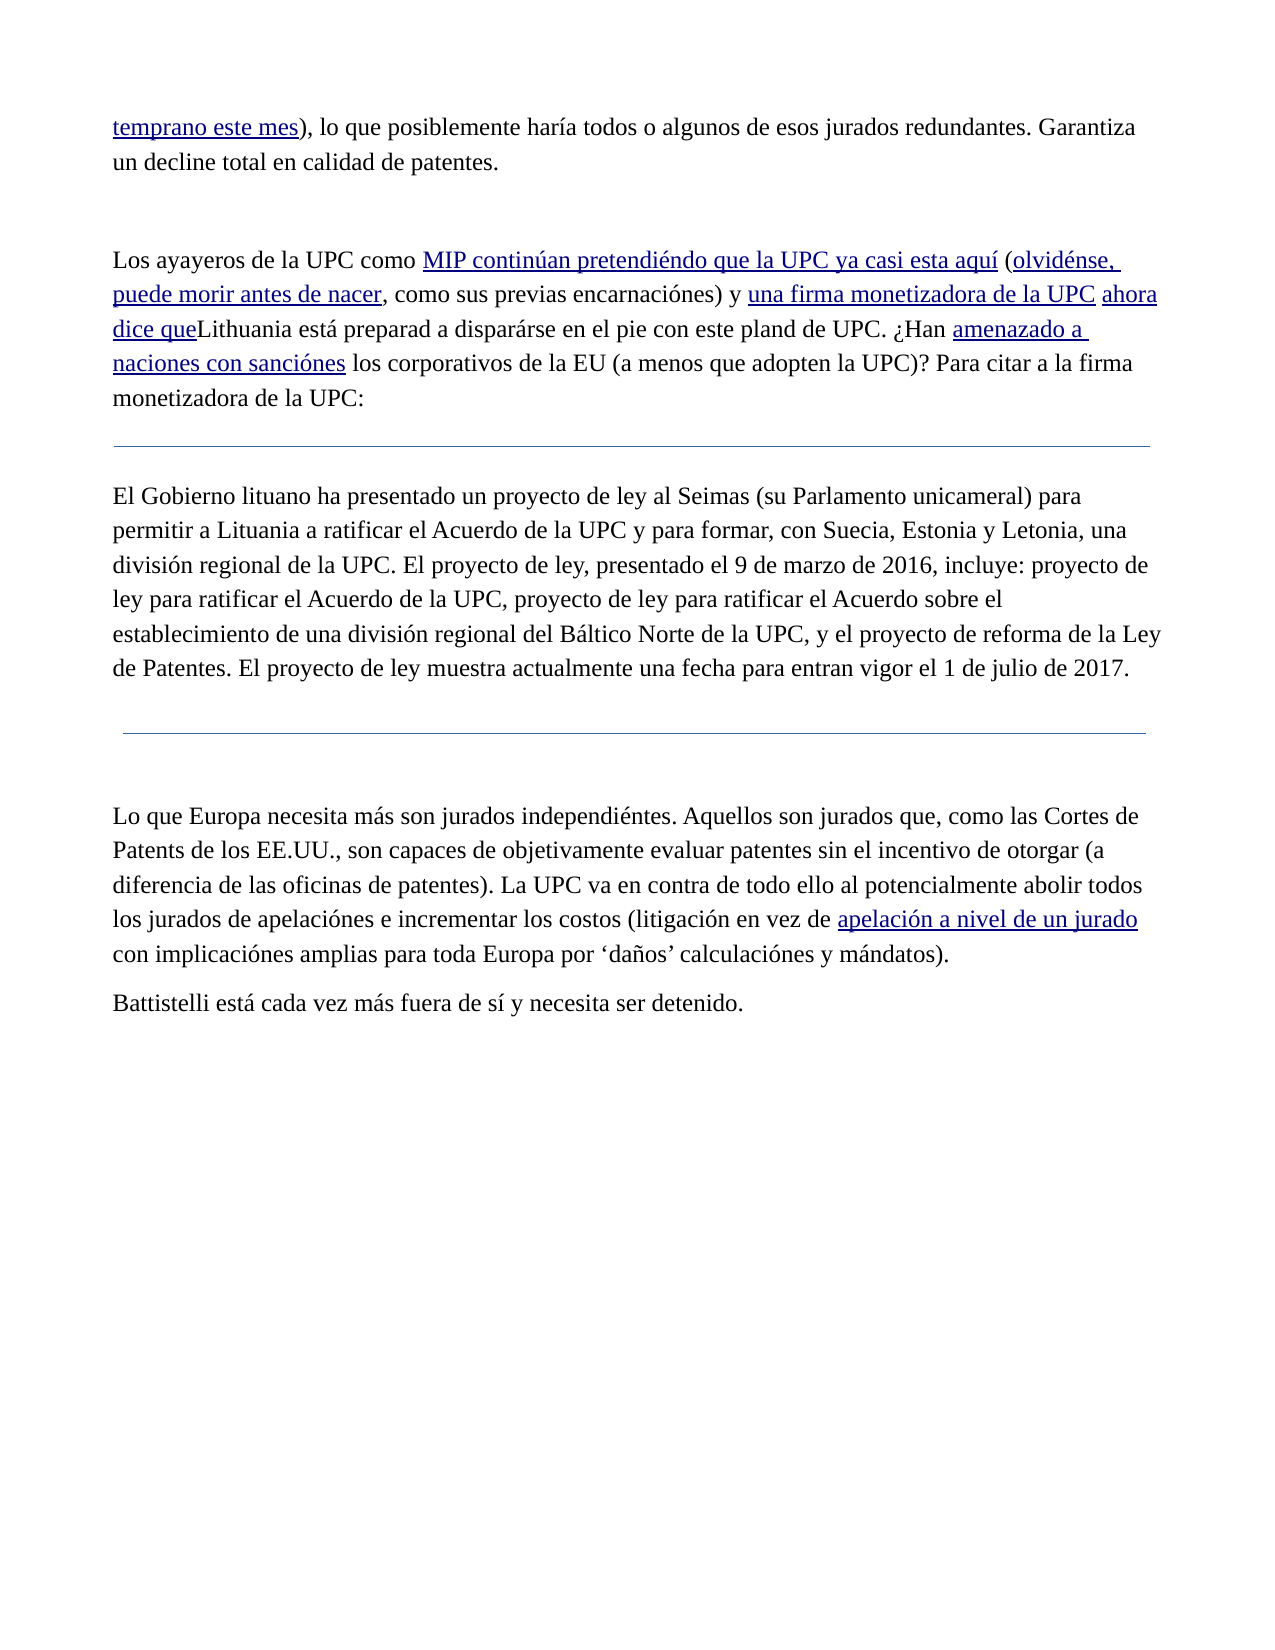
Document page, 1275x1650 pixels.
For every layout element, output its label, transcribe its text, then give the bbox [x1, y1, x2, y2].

text temprano este mes), lo que posiblemente haría todos o algunos de esos jurados redundantes. Garantiza un decline total en calidad de patentes. [112, 112, 1162, 176]
text Lo que Europa necesita más son jurados independiéntes. Aquellos son jurados que, como las Cortes de Patents de los EE.UU., son capaces de objetivamente evaluar patentes sin el incentivo de otorgar (a diferencia de las oficinas de patentes). La UPC va en contra de todo ello al potencialmente abolir todos los jurados de apelaciónes e incrementar los costos (litigación en vez de apelación a nivel de un jurado con implicaciónes amplias para toda Europa por ‘daños’ calculaciónes y mándatos). [112, 801, 1162, 967]
text El Gobierno lituano ha presentado un proyecto de ley al Seimas (su Parlamento unicameral) para permitir a Lituania a ratificar el Acuerdo de la UPC y para formar, con Suecia, Estonia y Letonia, una división regional de la UPC. El proyecto de ley, presentado el 9 de marzo de 2016, incluye: proyecto de ley para ratificar el Acuerdo de la UPC, proyecto de ley para ratificar el Acuerdo sobre el establecimiento de una división regional del Báltico Norte de la UPC, y el proyecto de reforma de la Ley de Patentes. El proyecto de ley muestra actualmente una fecha para entran vigor el 1 de julio de 2017. [112, 481, 1162, 682]
text Battistelli está cada vez más fuera de sí y necesita ser detenido. [112, 988, 1162, 1016]
text Los ayayeros de la UPC como MIP continúan pretendiéndo que la UPC ya casi esta aquí (olvidénse, puede morir antes de nacer, como sus previas encarnaciónes) y una firma monetizadora de la UPC ahora dice queLithuania está preparad a disparárse en el pie con este pland de UPC. ¿Han amenazado a naciones con sanciónes los corporativos de la EU (a menos que adopten la UPC)? Para citar a la firma monetizadora de la UPC: [112, 245, 1162, 412]
